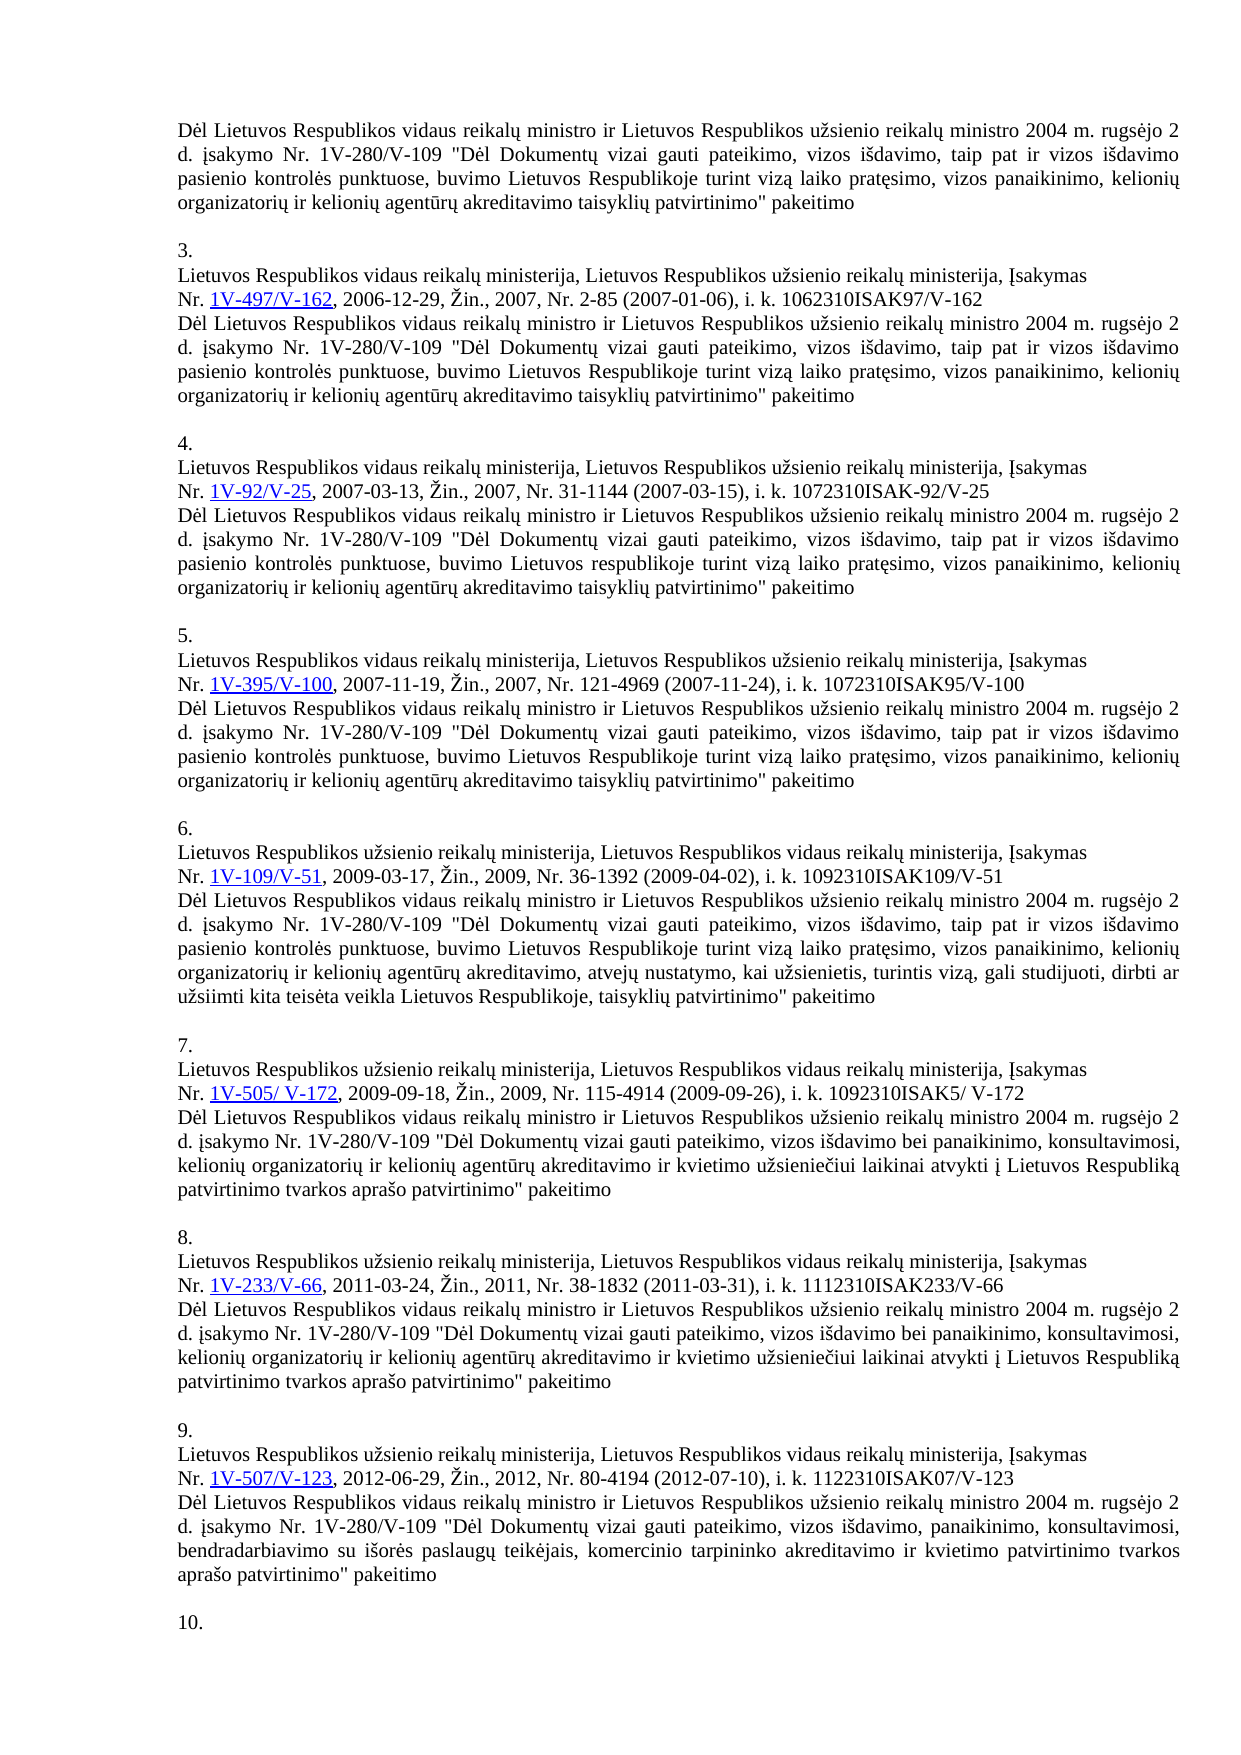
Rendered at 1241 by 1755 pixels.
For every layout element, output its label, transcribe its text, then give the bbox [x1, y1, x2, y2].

text Nr. 1V-497/V-162, 2006-12-29, Žin., 2007, Nr. 2-85 (2007-01-06), i. k. 1062310ISAK97/V-162 [177, 287, 1181, 311]
text Dėl Lietuvos Respublikos vidaus reikalų ministro ir Lietuvos Respublikos užsienio reikalų ministro 2004 m. rugsėjo 2 d. įsakymo Nr. 1V-280/V-109 "Dėl Dokumentų vizai gauti pateikimo, vizos išdavimo bei panaikinimo, konsultavimosi, kelionių organizatorių ir kelionių agentūrų akreditavimo ir kvietimo užsieniečiui laikinai atvykti į Lietuvos Respubliką patvirtinimo tvarkos aprašo patvirtinimo" pakeitimo [177, 1105, 1181, 1201]
text 8. [177, 1225, 1181, 1249]
text 6. [177, 816, 1181, 840]
text Dėl Lietuvos Respublikos vidaus reikalų ministro ir Lietuvos Respublikos užsienio reikalų ministro 2004 m. rugsėjo 2 d. įsakymo Nr. 1V-280/V-109 "Dėl Dokumentų vizai gauti pateikimo, vizos išdavimo bei panaikinimo, konsultavimosi, kelionių organizatorių ir kelionių agentūrų akreditavimo ir kvietimo užsieniečiui laikinai atvykti į Lietuvos Respubliką patvirtinimo tvarkos aprašo patvirtinimo" pakeitimo [177, 1297, 1181, 1393]
text Dėl Lietuvos Respublikos vidaus reikalų ministro ir Lietuvos Respublikos užsienio reikalų ministro 2004 m. rugsėjo 2 d. įsakymo Nr. 1V-280/V-109 "Dėl Dokumentų vizai gauti pateikimo, vizos išdavimo, taip pat ir vizos išdavimo pasienio kontrolės punktuose, buvimo Lietuvos Respublikoje turint vizą laiko pratęsimo, vizos panaikinimo, kelionių organizatorių ir kelionių agentūrų akreditavimo taisyklių patvirtinimo" pakeitimo [177, 311, 1181, 407]
text Dėl Lietuvos Respublikos vidaus reikalų ministro ir Lietuvos Respublikos užsienio reikalų ministro 2004 m. rugsėjo 2 d. įsakymo Nr. 1V-280/V-109 "Dėl Dokumentų vizai gauti pateikimo, vizos išdavimo, taip pat ir vizos išdavimo pasienio kontrolės punktuose, buvimo Lietuvos respublikoje turint vizą laiko pratęsimo, vizos panaikinimo, kelionių organizatorių ir kelionių agentūrų akreditavimo taisyklių patvirtinimo" pakeitimo [177, 503, 1181, 599]
text Lietuvos Respublikos užsienio reikalų ministerija, Lietuvos Respublikos vidaus reikalų ministerija, Įsakymas [177, 1249, 1181, 1273]
text Lietuvos Respublikos užsienio reikalų ministerija, Lietuvos Respublikos vidaus reikalų ministerija, Įsakymas [177, 1057, 1181, 1081]
text Dėl Lietuvos Respublikos vidaus reikalų ministro ir Lietuvos Respublikos užsienio reikalų ministro 2004 m. rugsėjo 2 d. įsakymo Nr. 1V-280/V-109 "Dėl Dokumentų vizai gauti pateikimo, vizos išdavimo, taip pat ir vizos išdavimo pasienio kontrolės punktuose, buvimo Lietuvos Respublikoje turint vizą laiko pratęsimo, vizos panaikinimo, kelionių organizatorių ir kelionių agentūrų akreditavimo taisyklių patvirtinimo" pakeitimo [177, 696, 1181, 792]
text Lietuvos Respublikos užsienio reikalų ministerija, Lietuvos Respublikos vidaus reikalų ministerija, Įsakymas [177, 840, 1181, 864]
text Nr. 1V-233/V-66, 2011-03-24, Žin., 2011, Nr. 38-1832 (2011-03-31), i. k. 1112310ISAK233/V-66 [177, 1273, 1181, 1297]
text 5. [177, 623, 1181, 647]
text Dėl Lietuvos Respublikos vidaus reikalų ministro ir Lietuvos Respublikos užsienio reikalų ministro 2004 m. rugsėjo 2 d. įsakymo Nr. 1V-280/V-109 "Dėl Dokumentų vizai gauti pateikimo, vizos išdavimo, panaikinimo, konsultavimosi, bendradarbiavimo su išorės paslaugų teikėjais, komercinio tarpininko akreditavimo ir kvietimo patvirtinimo tvarkos aprašo patvirtinimo" pakeitimo [177, 1490, 1181, 1586]
text Dėl Lietuvos Respublikos vidaus reikalų ministro ir Lietuvos Respublikos užsienio reikalų ministro 2004 m. rugsėjo 2 d. įsakymo Nr. 1V-280/V-109 "Dėl Dokumentų vizai gauti pateikimo, vizos išdavimo, taip pat ir vizos išdavimo pasienio kontrolės punktuose, buvimo Lietuvos Respublikoje turint vizą laiko pratęsimo, vizos panaikinimo, kelionių organizatorių ir kelionių agentūrų akreditavimo taisyklių patvirtinimo" pakeitimo [177, 118, 1181, 214]
text 3. [177, 238, 1181, 262]
text Nr. 1V-507/V-123, 2012-06-29, Žin., 2012, Nr. 80-4194 (2012-07-10), i. k. 1122310ISAK07/V-123 [177, 1466, 1181, 1490]
text 10. [177, 1610, 1181, 1634]
text 7. [177, 1032, 1181, 1057]
text 4. [177, 431, 1181, 455]
text Lietuvos Respublikos užsienio reikalų ministerija, Lietuvos Respublikos vidaus reikalų ministerija, Įsakymas [177, 1442, 1181, 1466]
text Lietuvos Respublikos vidaus reikalų ministerija, Lietuvos Respublikos užsienio reikalų ministerija, Įsakymas [177, 455, 1181, 479]
text 9. [177, 1417, 1181, 1442]
text Nr. 1V-395/V-100, 2007-11-19, Žin., 2007, Nr. 121-4969 (2007-11-24), i. k. 1072310ISAK95/V-100 [177, 672, 1181, 696]
text Nr. 1V-505/ V-172, 2009-09-18, Žin., 2009, Nr. 115-4914 (2009-09-26), i. k. 1092310ISAK5/ V-172 [177, 1081, 1181, 1105]
text Lietuvos Respublikos vidaus reikalų ministerija, Lietuvos Respublikos užsienio reikalų ministerija, Įsakymas [177, 647, 1181, 672]
text Dėl Lietuvos Respublikos vidaus reikalų ministro ir Lietuvos Respublikos užsienio reikalų ministro 2004 m. rugsėjo 2 d. įsakymo Nr. 1V-280/V-109 "Dėl Dokumentų vizai gauti pateikimo, vizos išdavimo, taip pat ir vizos išdavimo pasienio kontrolės punktuose, buvimo Lietuvos Respublikoje turint vizą laiko pratęsimo, vizos panaikinimo, kelionių organizatorių ir kelionių agentūrų akreditavimo, atvejų nustatymo, kai užsienietis, turintis vizą, gali studijuoti, dirbti ar užsiimti kita teisėta veikla Lietuvos Respublikoje, taisyklių patvirtinimo" pakeitimo [177, 888, 1181, 1008]
text Nr. 1V-109/V-51, 2009-03-17, Žin., 2009, Nr. 36-1392 (2009-04-02), i. k. 1092310ISAK109/V-51 [177, 864, 1181, 888]
text Nr. 1V-92/V-25, 2007-03-13, Žin., 2007, Nr. 31-1144 (2007-03-15), i. k. 1072310ISAK-92/V-25 [177, 479, 1181, 503]
text Lietuvos Respublikos vidaus reikalų ministerija, Lietuvos Respublikos užsienio reikalų ministerija, Įsakymas [177, 262, 1181, 287]
